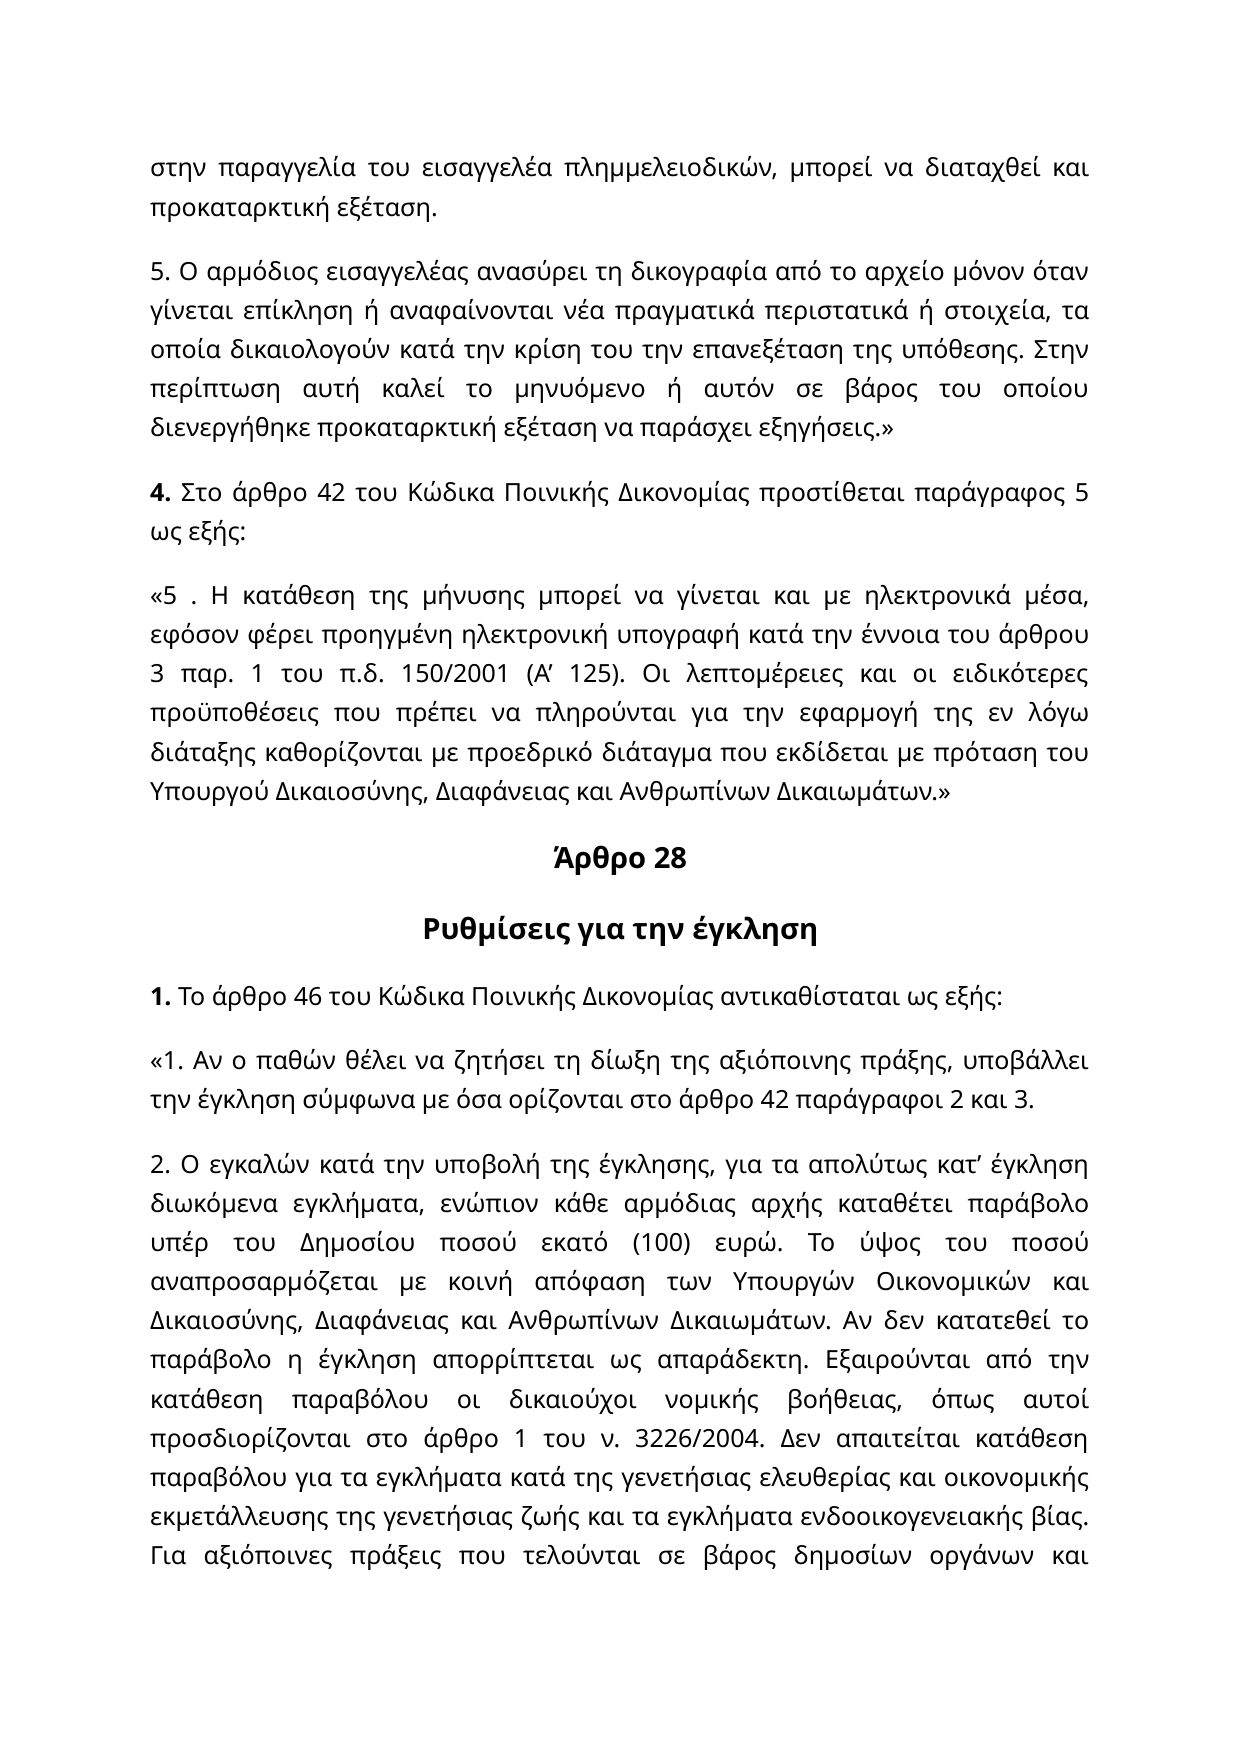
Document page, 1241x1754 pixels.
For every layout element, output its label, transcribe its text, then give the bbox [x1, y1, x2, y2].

text 5. Ο αρμόδιος εισαγγελέας ανασύρει τη δικογραφία από το αρχείο μόνον όταν γίνεται επίκληση ή αναφαίνονται νέα πραγματικά περιστατικά ή στοιχεία, τα οποία δικαιολογούν κατά την κρίση του την επανεξέταση της υπόθεσης. Στην περίπτωση αυτή καλεί το μηνυόμενο ή αυτόν σε βάρος του οποίου διενεργήθηκε προκαταρκτική εξέταση να παράσχει εξηγήσεις.» [150, 253, 1090, 444]
text 4. Στο άρθρο 42 του Κώδικα Ποινικής Δικονομίας προστίθεται παράγραφος 5 ως εξής: [150, 474, 1090, 547]
text 1. Το άρθρο 46 του Κώδικα Ποινικής Δικονομίας αντικαθίσταται ως εξής: [150, 979, 1090, 1013]
text στην παραγγελία του εισαγγελέα πλημμελειοδικών, μπορεί να διαταχθεί και προκαταρκτική εξέταση. [150, 150, 1090, 223]
text 2. Ο εγκαλών κατά την υποβολή της έγκλησης, για τα απολύτως κατ’ έγκληση διωκόμενα εγκλήματα, ενώπιον κάθε αρμόδιας αρχής καταθέτει παράβολο υπέρ του Δημοσίου ποσού εκατό (100) ευρώ. Το ύψος του ποσού αναπροσαρμόζεται με κοινή απόφαση των Υπουργών Οικονομικών και Δικαιοσύνης, Διαφάνειας και Ανθρωπίνων Δικαιωμάτων. Αν δεν κατατεθεί το παράβολο η έγκληση απορρίπτεται ως απαράδεκτη. Εξαιρούνται από την κατάθεση παραβόλου οι δικαιούχοι νομικής βοήθειας, όπως αυτοί προσδιορίζονται στο άρθρο 1 του ν. 3226/2004. Δεν απαιτείται κατάθεση παραβόλου για τα εγκλήματα κατά της γενετήσιας ελευθερίας και οικονομικής εκμετάλλευσης της γενετήσιας ζωής και τα εγκλήματα ενδοοικογενειακής βίας. Για αξιόποινες πράξεις που τελούνται σε βάρος δημοσίων οργάνων και [150, 1146, 1090, 1572]
subtitle Ρυθμίσεις για την έγκληση [150, 908, 1090, 948]
text «5 . Η κατάθεση της μήνυσης μπορεί να γίνεται και με ηλεκτρονικά μέσα, εφόσον φέρει προηγμένη ηλεκτρονική υπογραφή κατά την έννοια του άρθρου 3 παρ. 1 του π.δ. 150/2001 (Α’ 125). Οι λεπτομέρειες και οι ειδικότερες προϋποθέσεις που πρέπει να πληρούνται για την εφαρμογή της εν λόγω διάταξης καθορίζονται με προεδρικό διάταγμα που εκδίδεται με πρόταση του Υπουργού Δικαιοσύνης, Διαφάνειας και Ανθρωπίνων Δικαιωμάτων.» [150, 577, 1090, 807]
text «1. Αν ο παθών θέλει να ζητήσει τη δίωξη της αξιόποινης πράξης, υποβάλλει την έγκληση σύμφωνα με όσα ορίζονται στο άρθρο 42 παράγραφοι 2 και 3. [150, 1043, 1090, 1116]
subtitle Άρθρο 28 [150, 837, 1090, 877]
